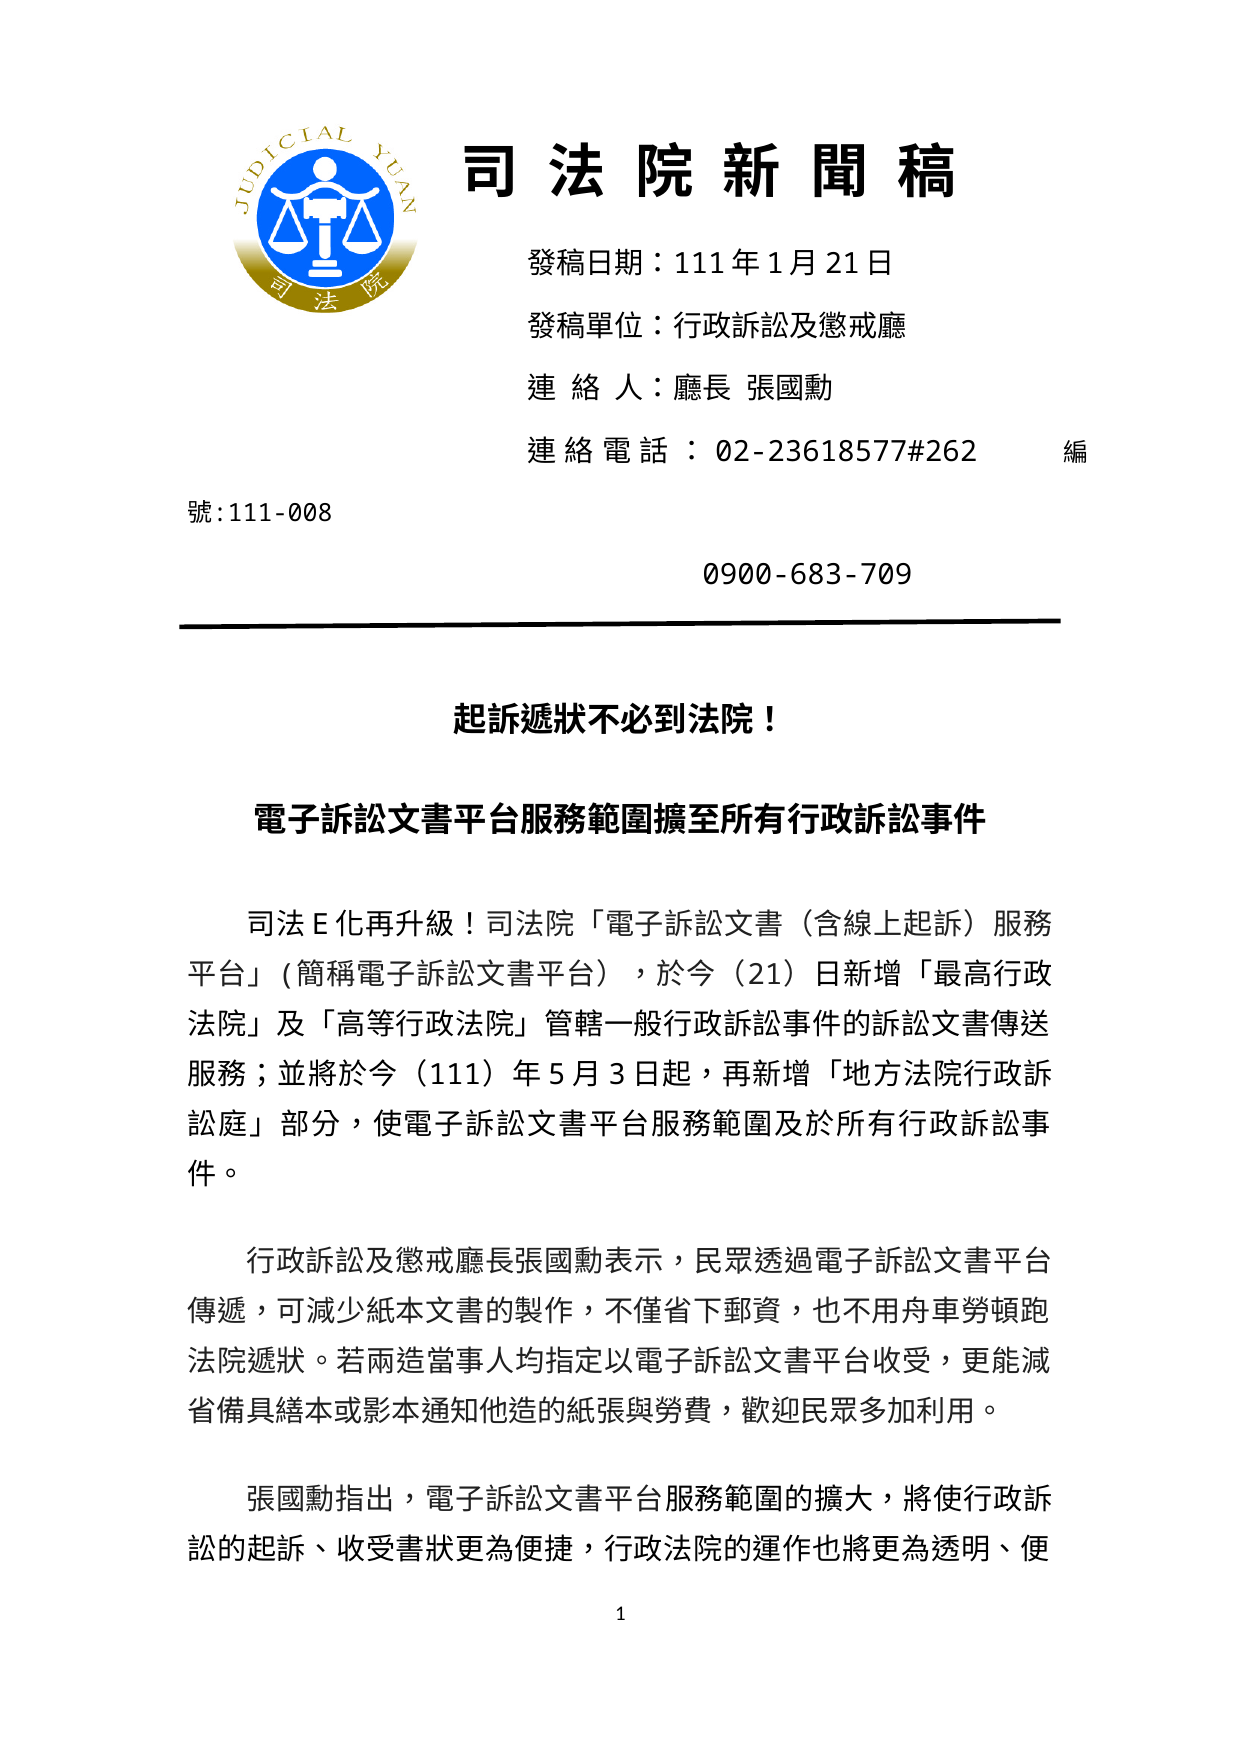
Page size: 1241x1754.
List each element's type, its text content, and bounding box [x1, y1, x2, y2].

text 行政訴訟及懲戒廳長張國勳表示，民眾透過電子訴訟文書平台傳遞，可減少紙本文書的製作，不僅省下郵資，也不用舟車勞頓跑法院遞狀。若兩造當事人均指定以電子訴訟文書平台收受，更能減省備具繕本或影本通知他造的紙張與勞費，歡迎民眾多加利用。 [187, 1232, 1053, 1432]
text 0900-683-709 [187, 532, 1053, 594]
text 發稿單位：行政訴訟及懲戒廳 [187, 282, 1053, 344]
text 司 法 院 新 聞 稿 [187, 94, 1053, 219]
text 連絡電話：02-23618577#262 編號:111-008 [187, 407, 1088, 532]
text 連 絡 人：廳長 張國勳 [187, 344, 1053, 407]
text 電子訴訟文書平台服務範圍擴至所有行政訴訟事件 [187, 775, 1053, 838]
text 張國勳指出，電子訴訟文書平台服務範圍的擴大，將使行政訴訟的起訴、收受書狀更為便捷，行政法院的運作也將更為透明、便 [187, 1469, 1053, 1569]
text 起訴遞狀不必到法院！ [187, 675, 1053, 738]
text 司法E化再升級！司法院「電子訴訟文書（含線上起訴）服務平台」(簡稱電子訴訟文書平台），於今（21）日新增「最高行政法院」及「高等行政法院」管轄一般行政訴訟事件的訴訟文書傳送服務；並將於今（111）年5月3日起，再新增「地方法院行政訴訟庭」部分，使電子訴訟文書平台服務範圍及於所有行政訴訟事件。 [187, 894, 1053, 1194]
text [187, 219, 214, 282]
text 發稿日期：111年1月21日 [436, 219, 1053, 282]
